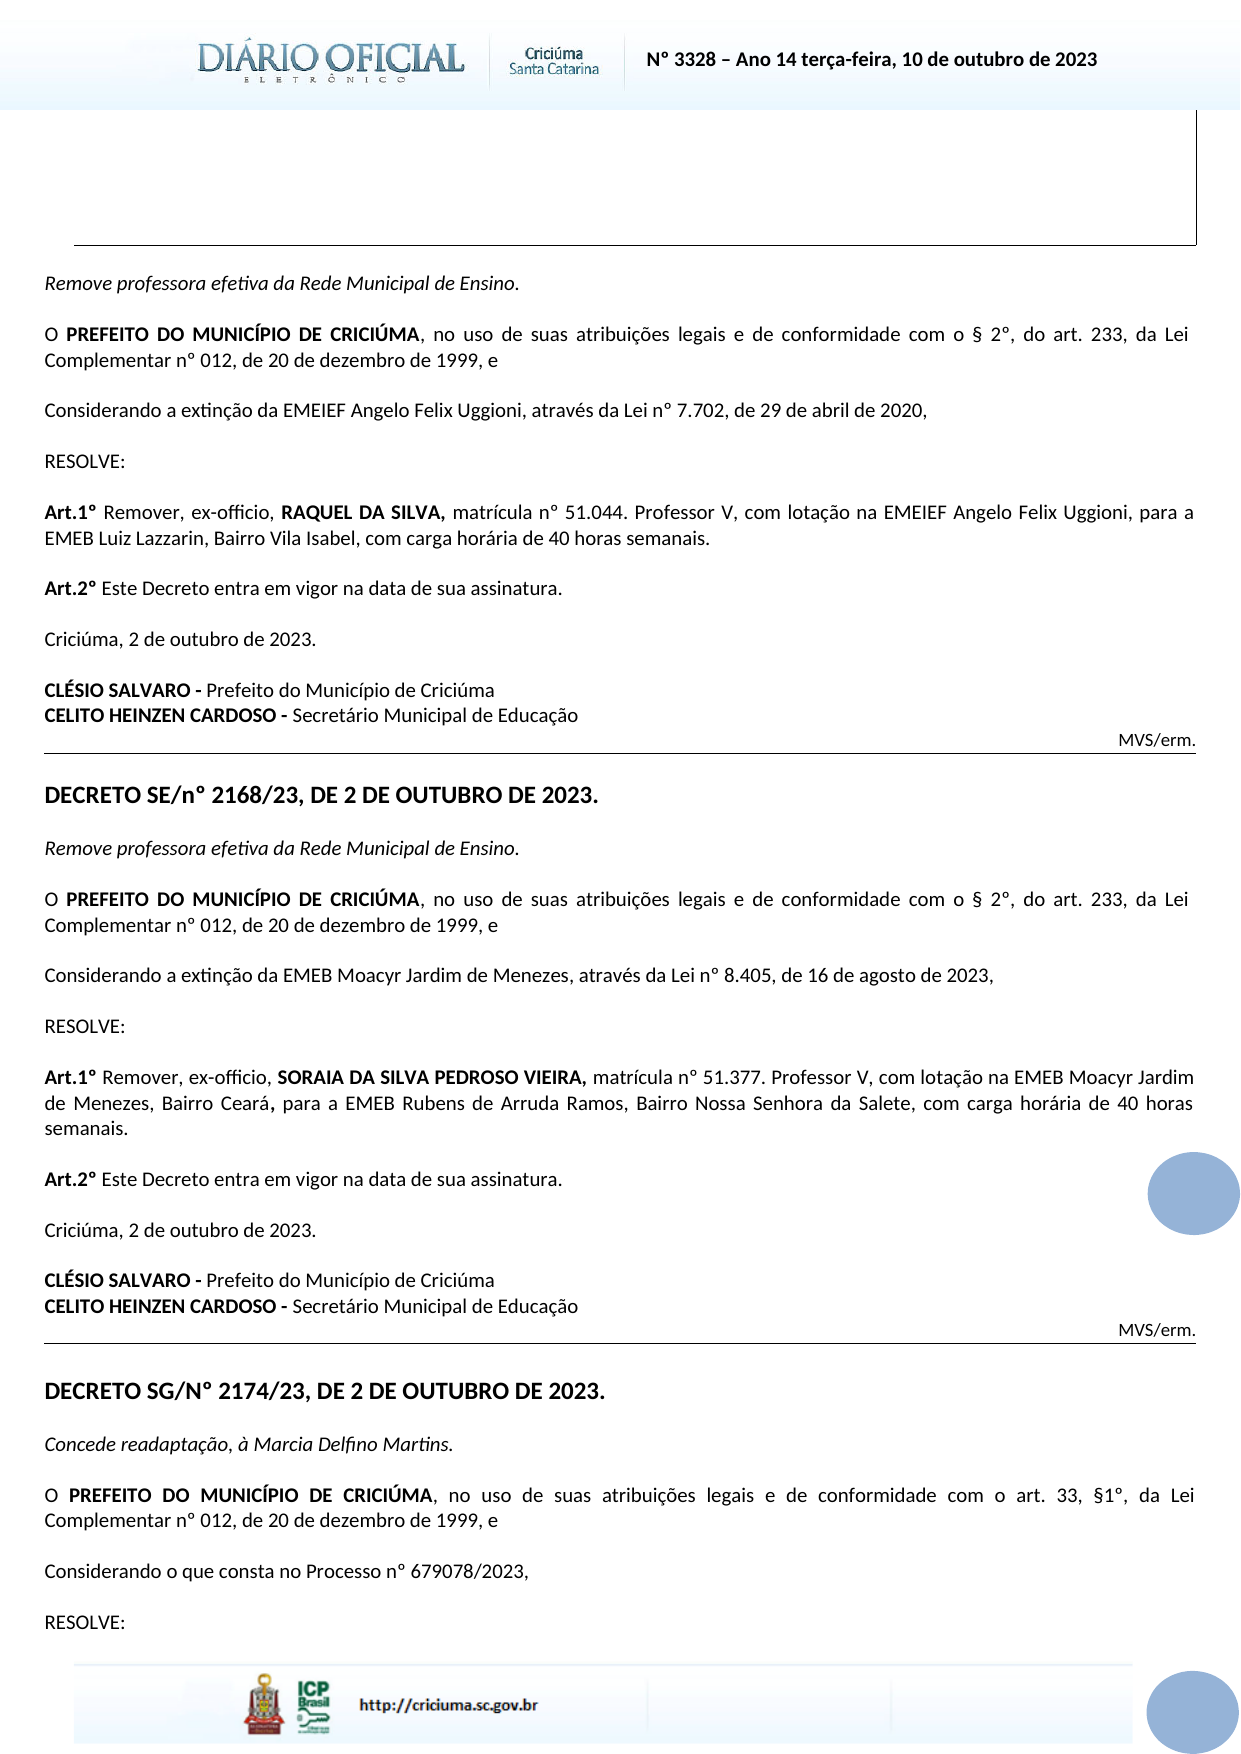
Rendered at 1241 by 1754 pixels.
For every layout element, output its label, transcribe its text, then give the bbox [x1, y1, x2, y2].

text CLÉSIO SALVARO - Prefeito do Município de Criciúma [44, 677, 1240, 703]
text Art.1º Remover, ex-officio, SORAIA DA SILVA PEDROSO VIEIRA, matrícula nº 51.377. Professor V, com lotação na EMEB Moacyr Jardim de Menezes, Bairro Ceará, para a EMEB Rubens de Arruda Ramos, Bairro Nossa Senhora da Salete, com carga horária de 40 horas semanais. [44, 1064, 1196, 1141]
text DECRETO SE/nº 2168/23, DE 2 DE OUTUBRO DE 2023. [44, 779, 1196, 810]
text CLÉSIO SALVARO - Prefeito do Município de Criciúma [44, 1268, 1240, 1293]
text Considerando a extinção da EMEIEF Angelo Felix Uggioni, através da Lei nº 7.702, de 29 de abril de 2020, [44, 398, 1181, 423]
text CELITO HEINZEN CARDOSO - Secretário Municipal de Educação [44, 703, 1240, 728]
text CELITO HEINZEN CARDOSO - Secretário Municipal de Educação [44, 1293, 1240, 1318]
text DECRETO SG/Nº 2174/23, DE 2 DE OUTUBRO DE 2023. [44, 1375, 1196, 1406]
text Criciúma, 2 de outubro de 2023. [44, 626, 1196, 652]
text Criciúma, 2 de outubro de 2023. [44, 1217, 1196, 1242]
text Art.2º Este Decreto entra em vigor na data de sua assinatura. [44, 576, 1196, 601]
text RESOLVE: [44, 448, 1190, 474]
text Considerando o que consta no Processo nº 679078/2023, [44, 1558, 1196, 1583]
text RESOLVE: [44, 1609, 1196, 1634]
text Concede readaptação, à Marcia Delfino Martins. [44, 1431, 1196, 1456]
text O PREFEITO DO MUNICÍPIO DE CRICIÚMA, no uso de suas atribuições legais e de conformidade com o § 2º, do art. 233, da Lei Complementar nº 012, de 20 de dezembro de 1999, e [44, 886, 1190, 937]
text Art.2º Este Decreto entra em vigor na data de sua assinatura. [44, 1166, 1158, 1191]
text O PREFEITO DO MUNICÍPIO DE CRICIÚMA, no uso de suas atribuições legais e de conformidade com o § 2º, do art. 233, da Lei Complementar nº 012, de 20 de dezembro de 1999, e [44, 321, 1190, 372]
text Considerando a extinção da EMEB Moacyr Jardim de Menezes, através da Lei nº 8.405, de 16 de agosto de 2023, [44, 963, 1181, 988]
text MVS/erm. [44, 1318, 1196, 1343]
text Art.1º Remover, ex-officio, RAQUEL DA SILVA, matrícula nº 51.044. Professor V, com lotação na EMEIEF Angelo Felix Uggioni, para a EMEB Luiz Lazzarin, Bairro Vila Isabel, com carga horária de 40 horas semanais. [44, 499, 1196, 550]
text O PREFEITO DO MUNICÍPIO DE CRICIÚMA, no uso de suas atribuições legais e de conformidade com o art. 33, §1º, da Lei Complementar nº 012, de 20 de dezembro de 1999, e [44, 1482, 1196, 1533]
text Remove professora efetiva da Rede Municipal de Ensino. [44, 271, 1196, 296]
text RESOLVE: [44, 1013, 1190, 1039]
text MVS/erm. [44, 728, 1196, 753]
text Remove professora efetiva da Rede Municipal de Ensino. [44, 836, 1196, 861]
